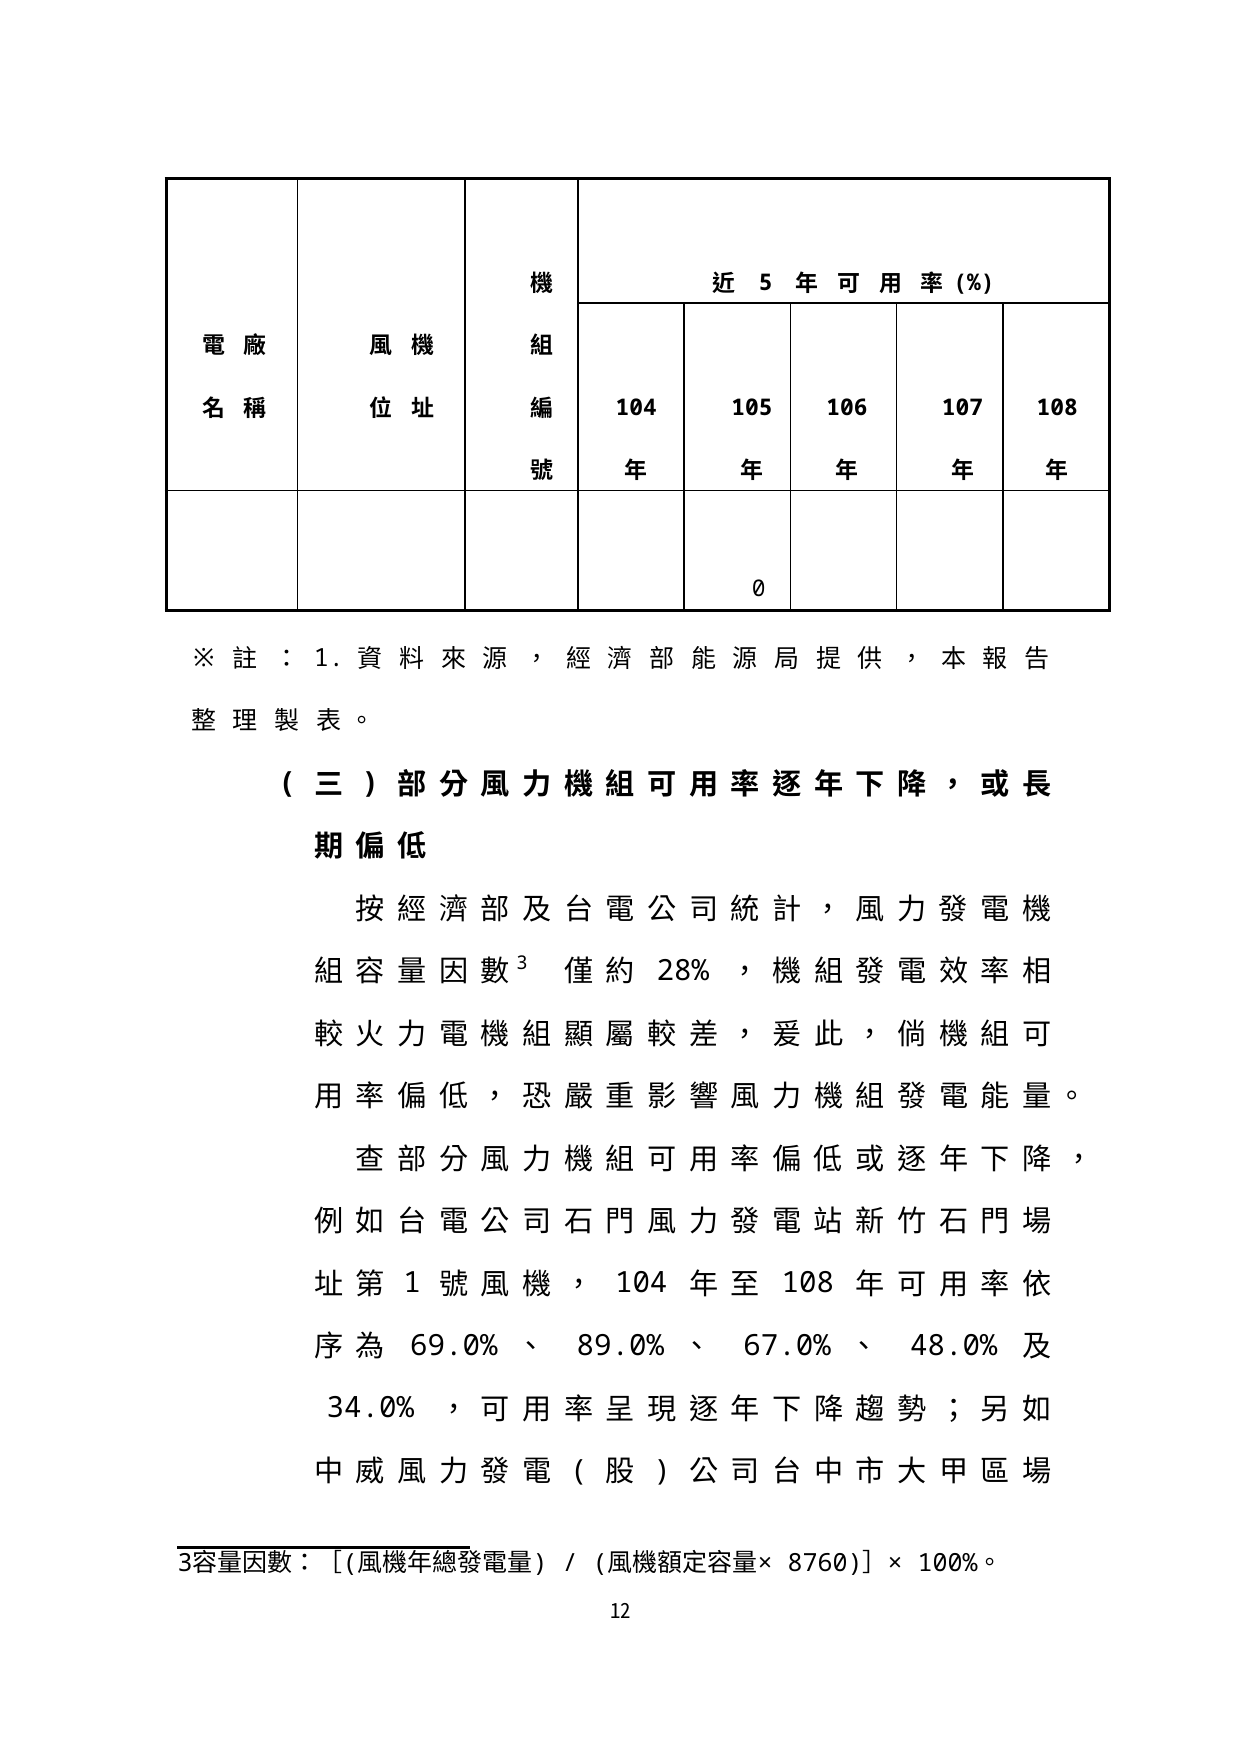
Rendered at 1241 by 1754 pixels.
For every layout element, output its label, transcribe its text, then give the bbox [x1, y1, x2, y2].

table_header 機組 編號 [466, 180, 577, 490]
table_cell [298, 491, 464, 608]
table_cell 108年 [1004, 304, 1108, 490]
text 容量因數：［(風機年總發電量) / (風機額定容量× 8760)］× 100%。 [177, 1548, 1063, 1577]
table_cell [579, 491, 683, 608]
table_cell 105年 [685, 304, 790, 490]
table_cell 106年 [791, 304, 896, 490]
table_cell [1004, 491, 1108, 608]
table_cell [466, 491, 577, 608]
table_header 電廠名稱 [168, 180, 297, 490]
table_header 風機位址 [298, 180, 464, 490]
text ※註：1.資料來源，經濟部能源局提供，本報告整理製表。 [183, 615, 1058, 740]
table_header 近5年可用率(%) [579, 180, 1108, 302]
table_cell 104年 [579, 304, 683, 490]
table_cell [168, 491, 297, 608]
table_cell [791, 491, 896, 608]
text 按經濟部及台電公司統計，風力發電機組容量因數僅約28%，機組發電效率相較火力電機組顯屬較差，爰此，倘機組可用率偏低，恐嚴重影響風力機組發電能量。 [271, 865, 1058, 1115]
table_cell [897, 491, 1002, 608]
text 查部分風力機組可用率偏低或逐年下降，例如台電公司石門風力發電站新竹石門場址第1號風機，104年至108年可用率依序為69.0%、89.0%、67.0%、48.0%及34.0%，可用率呈現逐年下降趨勢；另如中威風力發電(股)公司台中市大甲區場址第22A號機106年度可用率達96%，107年度及108年度分別降至65%及66%。甚至鹿威風力發電(股)公司彰化縣鹿港鎮場址第46號機104年度至106年度可用率依序為12.0%、56.0%及55.0%，其後107年度及108年度可用率均為0%(詳附表3-8)。允宜探究機組可用率逐年下降或偏低之原因，並研謀改善對策，俾提升機組可用率與發電效能。 [271, 1115, 1058, 1490]
table_cell 0 [685, 491, 790, 608]
table_cell 107年 [897, 304, 1002, 490]
text (三)部分風力機組可用率逐年下降，或長期偏低 [242, 740, 1058, 865]
